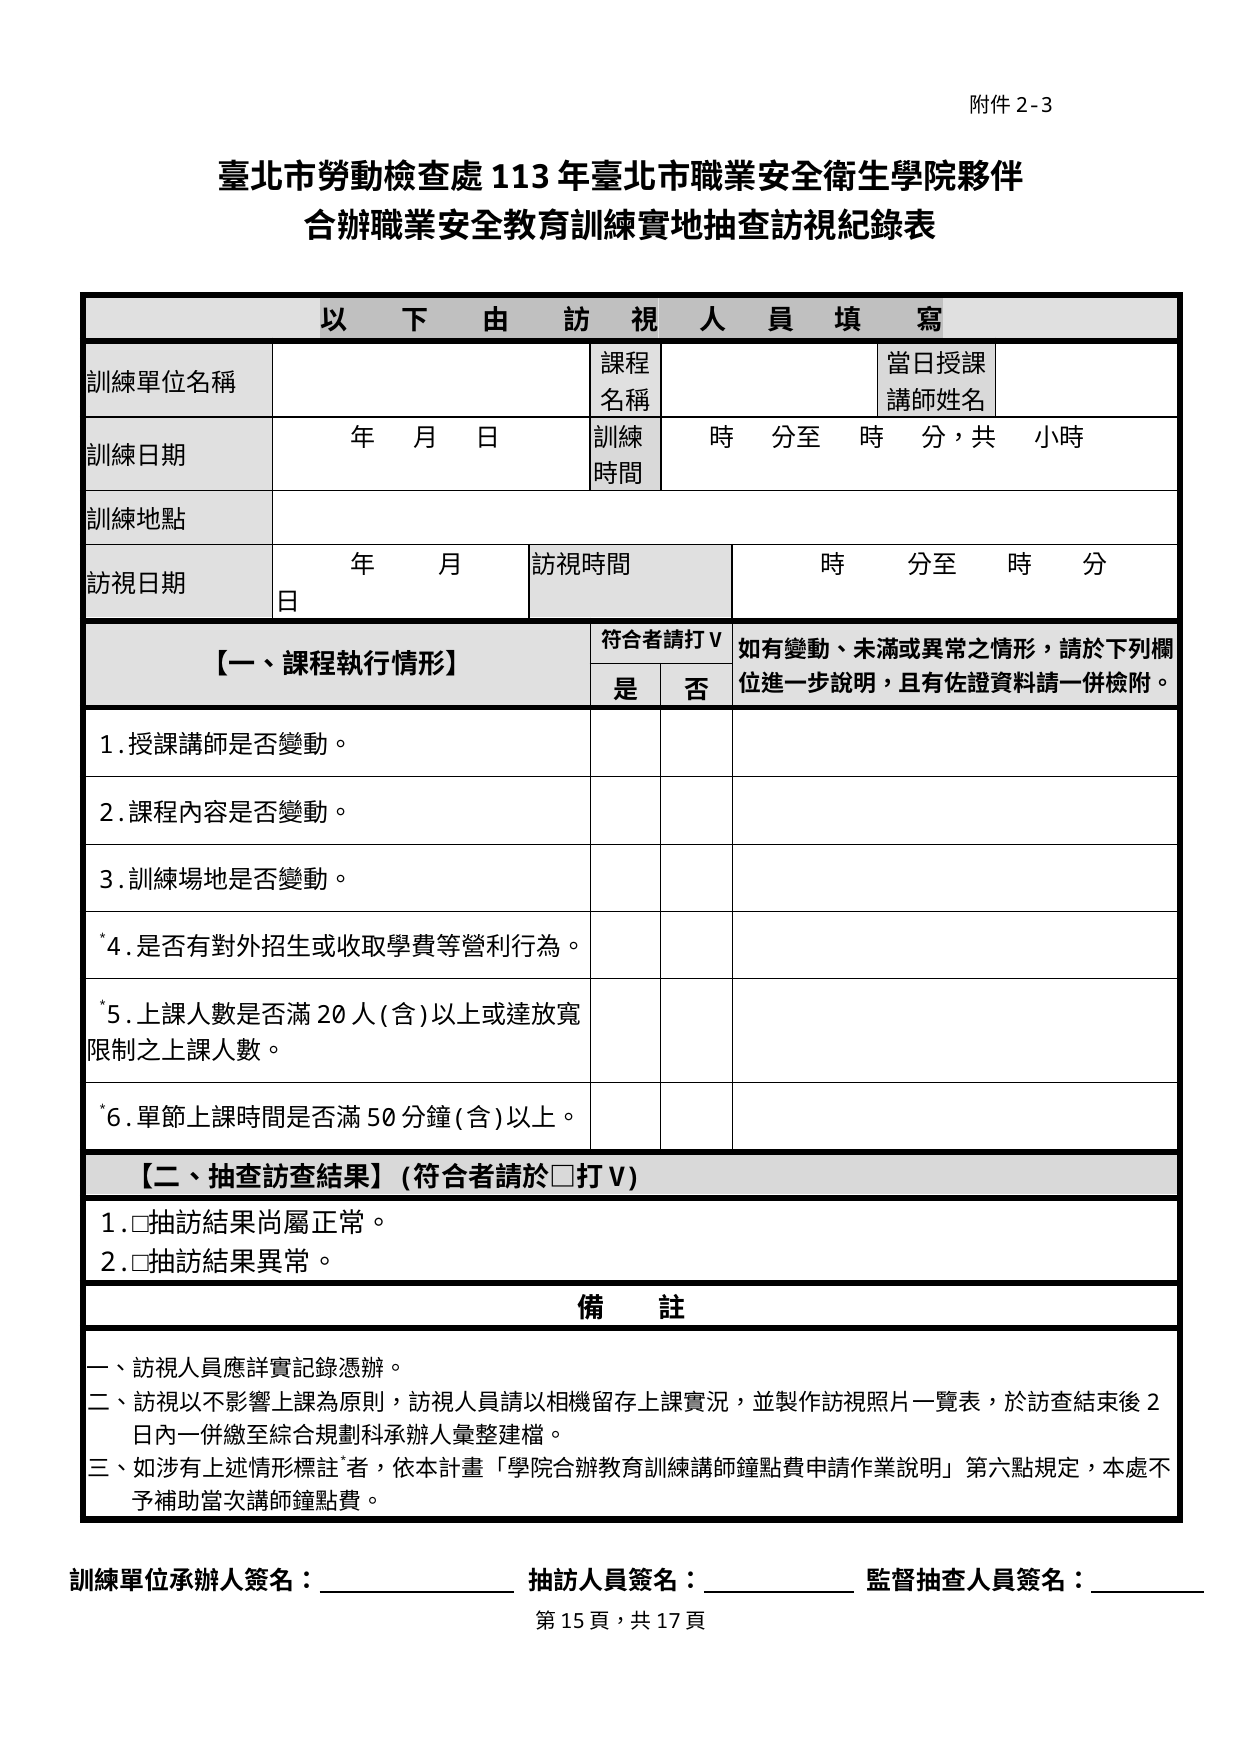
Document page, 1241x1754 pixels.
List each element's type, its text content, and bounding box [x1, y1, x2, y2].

table_cell [733, 1083, 1177, 1149]
table_cell 【二、抽查訪查結果】(符合者請於□打V) [86, 1155, 1177, 1194]
table_cell [273, 491, 1177, 544]
table_cell 訓練單位名稱 [86, 344, 272, 416]
table_cell [733, 710, 1177, 776]
table_cell 【一、課程執行情形】 [86, 624, 590, 705]
table_cell 否 [661, 664, 732, 705]
table_cell [661, 845, 732, 911]
table_cell 備 註 [86, 1286, 1177, 1325]
table_cell *5.上課人數是否滿20人(含)以上或達放寬限制之上課人數。 [86, 979, 590, 1082]
table_cell 符合者請打V [591, 624, 732, 663]
table_cell [591, 1083, 660, 1149]
table_cell *4.是否有對外招生或收取學費等營利行為。 [86, 912, 590, 978]
table_cell 訓練日期 [86, 418, 272, 490]
table_cell 年 月 日 [273, 545, 528, 617]
table_cell 當日授課講師姓名 [878, 344, 995, 416]
table_cell 時 分至 時 分 [733, 545, 1177, 617]
table_cell [591, 710, 660, 776]
table_cell *6.單節上課時間是否滿50分鐘(含)以上。 [86, 1083, 590, 1149]
table_cell 1.授課講師是否變動。 [86, 710, 590, 776]
table_cell [661, 777, 732, 843]
table_cell 一、訪視人員應詳實記錄憑辦。 二、訪視以不影響上課為原則，訪視人員請以相機留存上課實況，並製作訪視照片一覽表，於訪查結束後2日內一併繳至綜合規劃科承辦人彙整建檔。 三、如涉有上述情形標註*者，依本計畫「學院合辦教育訓練講師鐘點費申請作業說明」第六點規定，本處不予補助當次講師鐘點費。 [86, 1331, 1177, 1516]
text 臺北市勞動檢查處113年臺北市職業安全衛生學院夥伴 [187, 150, 1053, 198]
table_header 以 下 由 訪 視 人 員 填 寫 [86, 298, 1177, 338]
table_cell 1.□抽訪結果尚屬正常。 2.□抽訪結果異常。 [86, 1201, 1177, 1279]
table_cell [661, 912, 732, 978]
table_cell [733, 979, 1177, 1082]
table_cell [661, 1083, 732, 1149]
table_cell [591, 777, 660, 843]
table_cell 訪視日期 [86, 545, 272, 617]
table_cell 訓練時間 [591, 418, 660, 490]
table_cell 如有變動、未滿或異常之情形，請於下列欄位進一步說明，且有佐證資料請一併檢附。 [733, 624, 1177, 705]
table_cell 訓練地點 [86, 491, 272, 544]
table_cell [733, 845, 1177, 911]
table_cell 年 月 日 [273, 418, 589, 490]
table_cell [661, 710, 732, 776]
table_cell [733, 912, 1177, 978]
text 合辦職業安全教育訓練實地抽查訪視紀錄表 [187, 198, 1053, 247]
table_cell [591, 979, 660, 1082]
table_cell [662, 344, 877, 416]
text 訓練單位承辦人簽名： 抽訪人員簽名： 監督抽查人員簽名： [69, 1560, 1206, 1596]
table_cell [591, 845, 660, 911]
table_cell 時 分至 時 分，共 小時 [662, 418, 1177, 490]
table_cell 訪視時間 [530, 545, 731, 617]
table_cell [661, 979, 732, 1082]
table_cell [733, 777, 1177, 843]
table_cell 是 [591, 664, 660, 705]
table_cell 課程名稱 [591, 344, 660, 416]
table_cell [591, 912, 660, 978]
table_cell 2.課程內容是否變動。 [86, 777, 590, 843]
table_cell [996, 344, 1177, 416]
table_cell [273, 344, 589, 416]
table_cell 3.訓練場地是否變動。 [86, 845, 590, 911]
